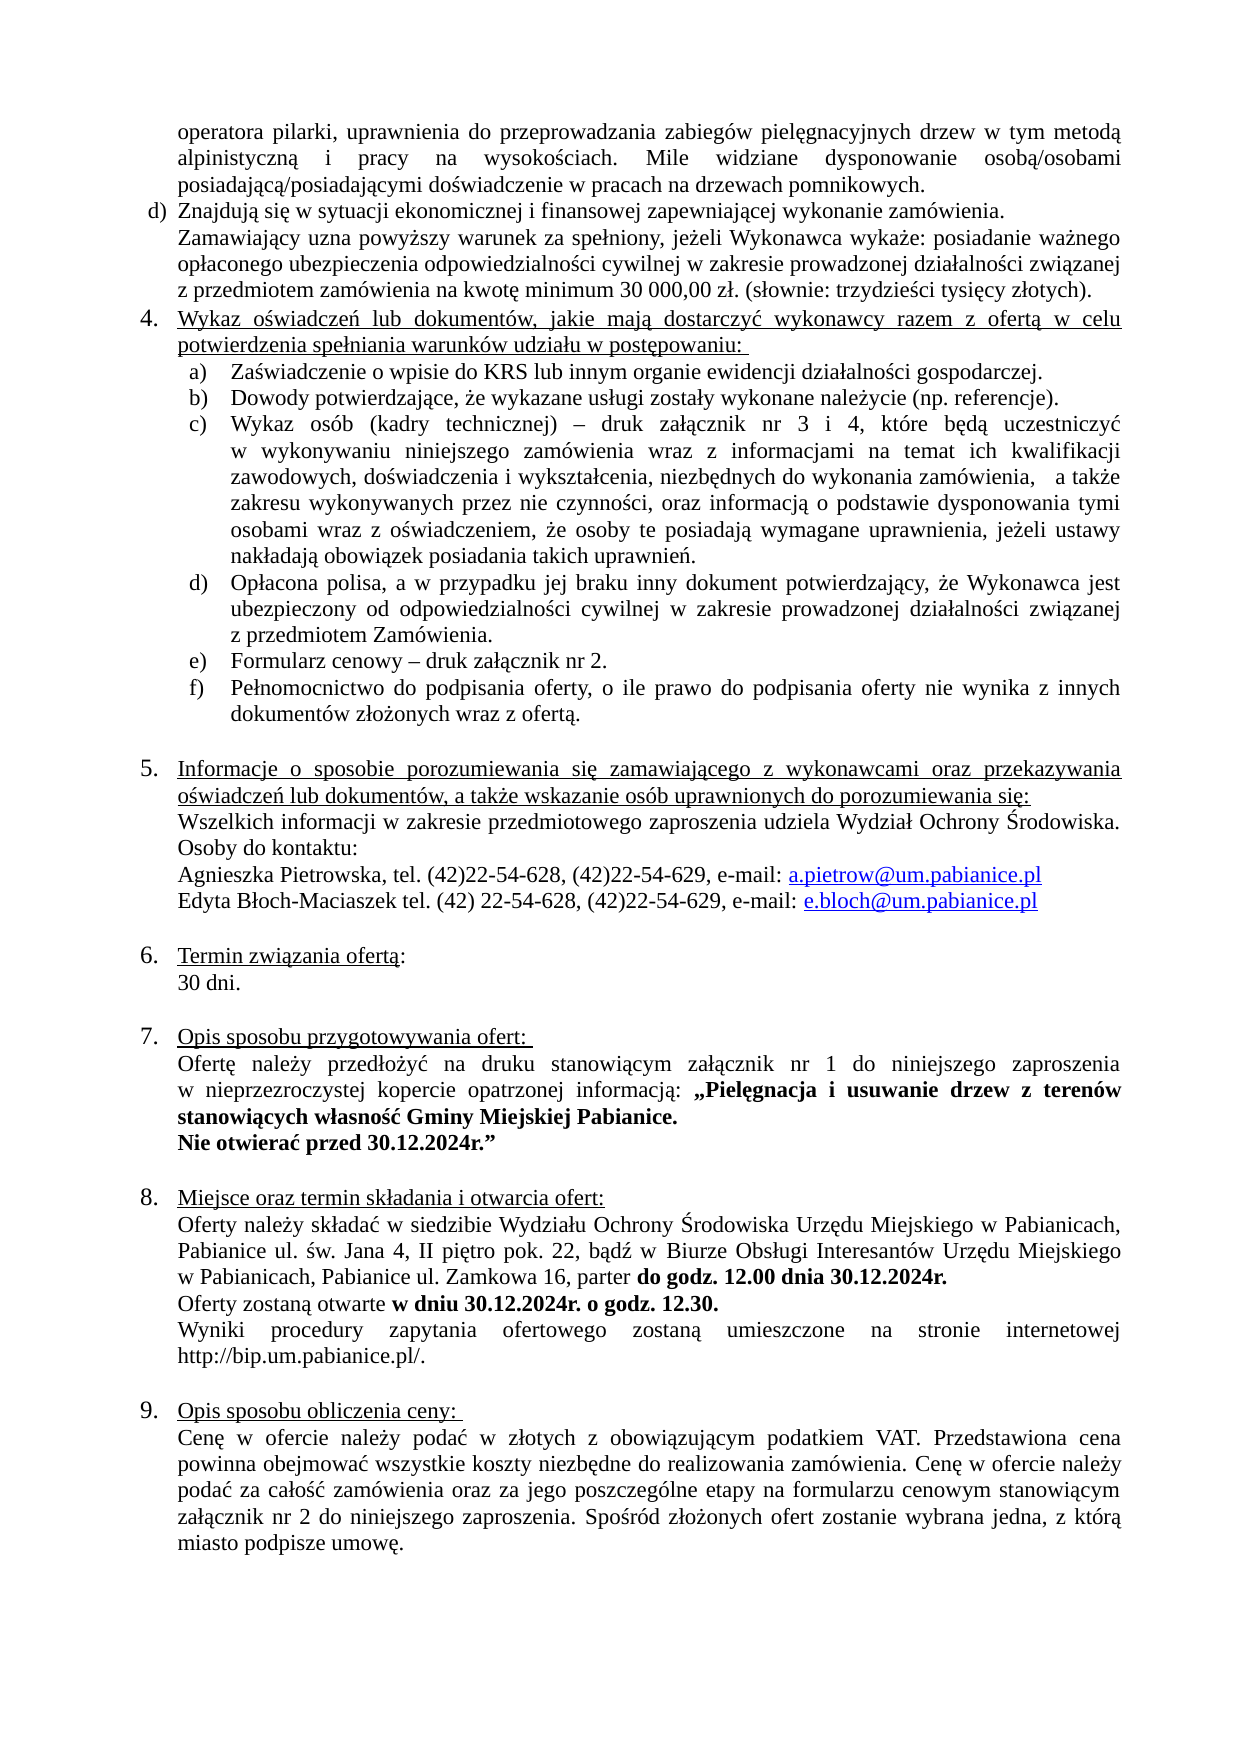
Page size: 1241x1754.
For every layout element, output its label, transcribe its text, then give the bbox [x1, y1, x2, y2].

text e) Formularz cenowy – druk załącznik nr 2. [189, 648, 1122, 674]
list Opis sposobu przygotowywania ofert: [140, 1021, 1122, 1050]
list Miejsce oraz termin składania i otwarcia ofert: [140, 1182, 1122, 1211]
text Ofertę należy przedłożyć na druku stanowiącym załącznik nr 1 do niniejszego zaproszenia w nieprzezroczystej kopercie opatrzonej informacją: „Pielęgnacja i usuwanie drzew z terenów stanowiących własność Gminy Miejskiej Pabianice. [177, 1050, 1122, 1129]
list Informacje o sposobie porozumiewania się zamawiającego z wykonawcami oraz przekazywania oświadczeń lub dokumentów, a także wskazanie osób uprawnionych do porozumiewania się: [140, 753, 1122, 808]
text Cenę w ofercie należy podać w złotych z obowiązującym podatkiem VAT. Przedstawiona cena powinna obejmować wszystkie koszty niezbędne do realizowania zamówienia. Cenę w ofercie należy podać za całość zamówienia oraz za jego poszczególne etapy na formularzu cenowym stanowiącym załącznik nr 2 do niniejszego zaproszenia. Spośród złożonych ofert zostanie wybrana jedna, z którą miasto podpisze umowę. [177, 1424, 1122, 1556]
list Termin związania ofertą: [140, 940, 1122, 969]
text Zamawiający uzna powyższy warunek za spełniony, jeżeli Wykonawca wykaże: posiadanie ważnego opłaconego ubezpieczenia odpowiedzialności cywilnej w zakresie prowadzonej działalności związanej z przedmiotem zamówienia na kwotę minimum 30 000,00 zł. (słownie: trzydzieści tysięcy złotych). [148, 223, 1122, 303]
text 30 dni. [177, 969, 1122, 995]
text d) Opłacona polisa, a w przypadku jej braku inny dokument potwierdzający, że Wykonawca jest ubezpieczony od odpowiedzialności cywilnej w zakresie prowadzonej działalności związanej z przedmiotem Zamówienia. [189, 568, 1122, 648]
text Wszelkich informacji w zakresie przedmiotowego zaproszenia udziela Wydział Ochrony Środowiska. Osoby do kontaktu: [177, 808, 1122, 861]
list Wykaz oświadczeń lub dokumentów, jakie mają dostarczyć wykonawcy razem z ofertą w celu potwierdzenia spełniania warunków udziału w postępowaniu: [140, 303, 1122, 358]
text b) Dowody potwierdzające, że wykazane usługi zostały wykonane należycie (np. referencje). [189, 384, 1122, 410]
text Oferty należy składać w siedzibie Wydziału Ochrony Środowiska Urzędu Miejskiego w Pabianicach, Pabianice ul. św. Jana 4, II piętro pok. 22, bądź w Biurze Obsługi Interesantów Urzędu Miejskiego w Pabianicach, Pabianice ul. Zamkowa 16, parter do godz. 12.00 dnia 30.12.2024r. [177, 1211, 1122, 1290]
text Oferty zostaną otwarte w dniu 30.12.2024r. o godz. 12.30. [118, 1290, 1122, 1316]
text d) Znajdują się w sytuacji ekonomicznej i finansowej zapewniającej wykonanie zamówienia. [148, 197, 1122, 223]
text c) Wykaz osób (kadry technicznej) – druk załącznik nr 3 i 4, które będą uczestniczyć w wykonywaniu niniejszego zamówienia wraz z informacjami na temat ich kwalifikacji zawodowych, doświadczenia i wykształcenia, niezbędnych do wykonania zamówienia, a także zakresu wykonywanych przez nie czynności, oraz informacją o podstawie dysponowania tymi osobami wraz z oświadczeniem, że osoby te posiadają wymagane uprawnienia, jeżeli ustawy nakładają obowiązek posiadania takich uprawnień. [189, 410, 1122, 568]
text f) Pełnomocnictwo do podpisania oferty, o ile prawo do podpisania oferty nie wynika z innych dokumentów złożonych wraz z ofertą. [189, 674, 1122, 727]
text operatora pilarki, uprawnienia do przeprowadzania zabiegów pielęgnacyjnych drzew w tym metodą alpinistyczną i pracy na wysokościach. Mile widziane dysponowanie osobą/osobami posiadającą/posiadającymi doświadczenie w pracach na drzewach pomnikowych. [148, 118, 1122, 197]
text Wyniki procedury zapytania ofertowego zostaną umieszczone na stronie internetowej http://bip.um.pabianice.pl/. [177, 1316, 1122, 1369]
text a) Zaświadczenie o wpisie do KRS lub innym organie ewidencji działalności gospodarczej. [189, 358, 1122, 384]
text Nie otwierać przed 30.12.2024r.” [177, 1129, 1122, 1156]
list Opis sposobu obliczenia ceny: [140, 1395, 1122, 1424]
text Edyta Błoch-Maciaszek tel. (42) 22-54-628, (42)22-54-629, e-mail: e.bloch@um.pabianice.pl [177, 887, 1122, 913]
text Agnieszka Pietrowska, tel. (42)22-54-628, (42)22-54-629, e-mail: a.pietrow@um.pabianice.pl [177, 861, 1122, 887]
